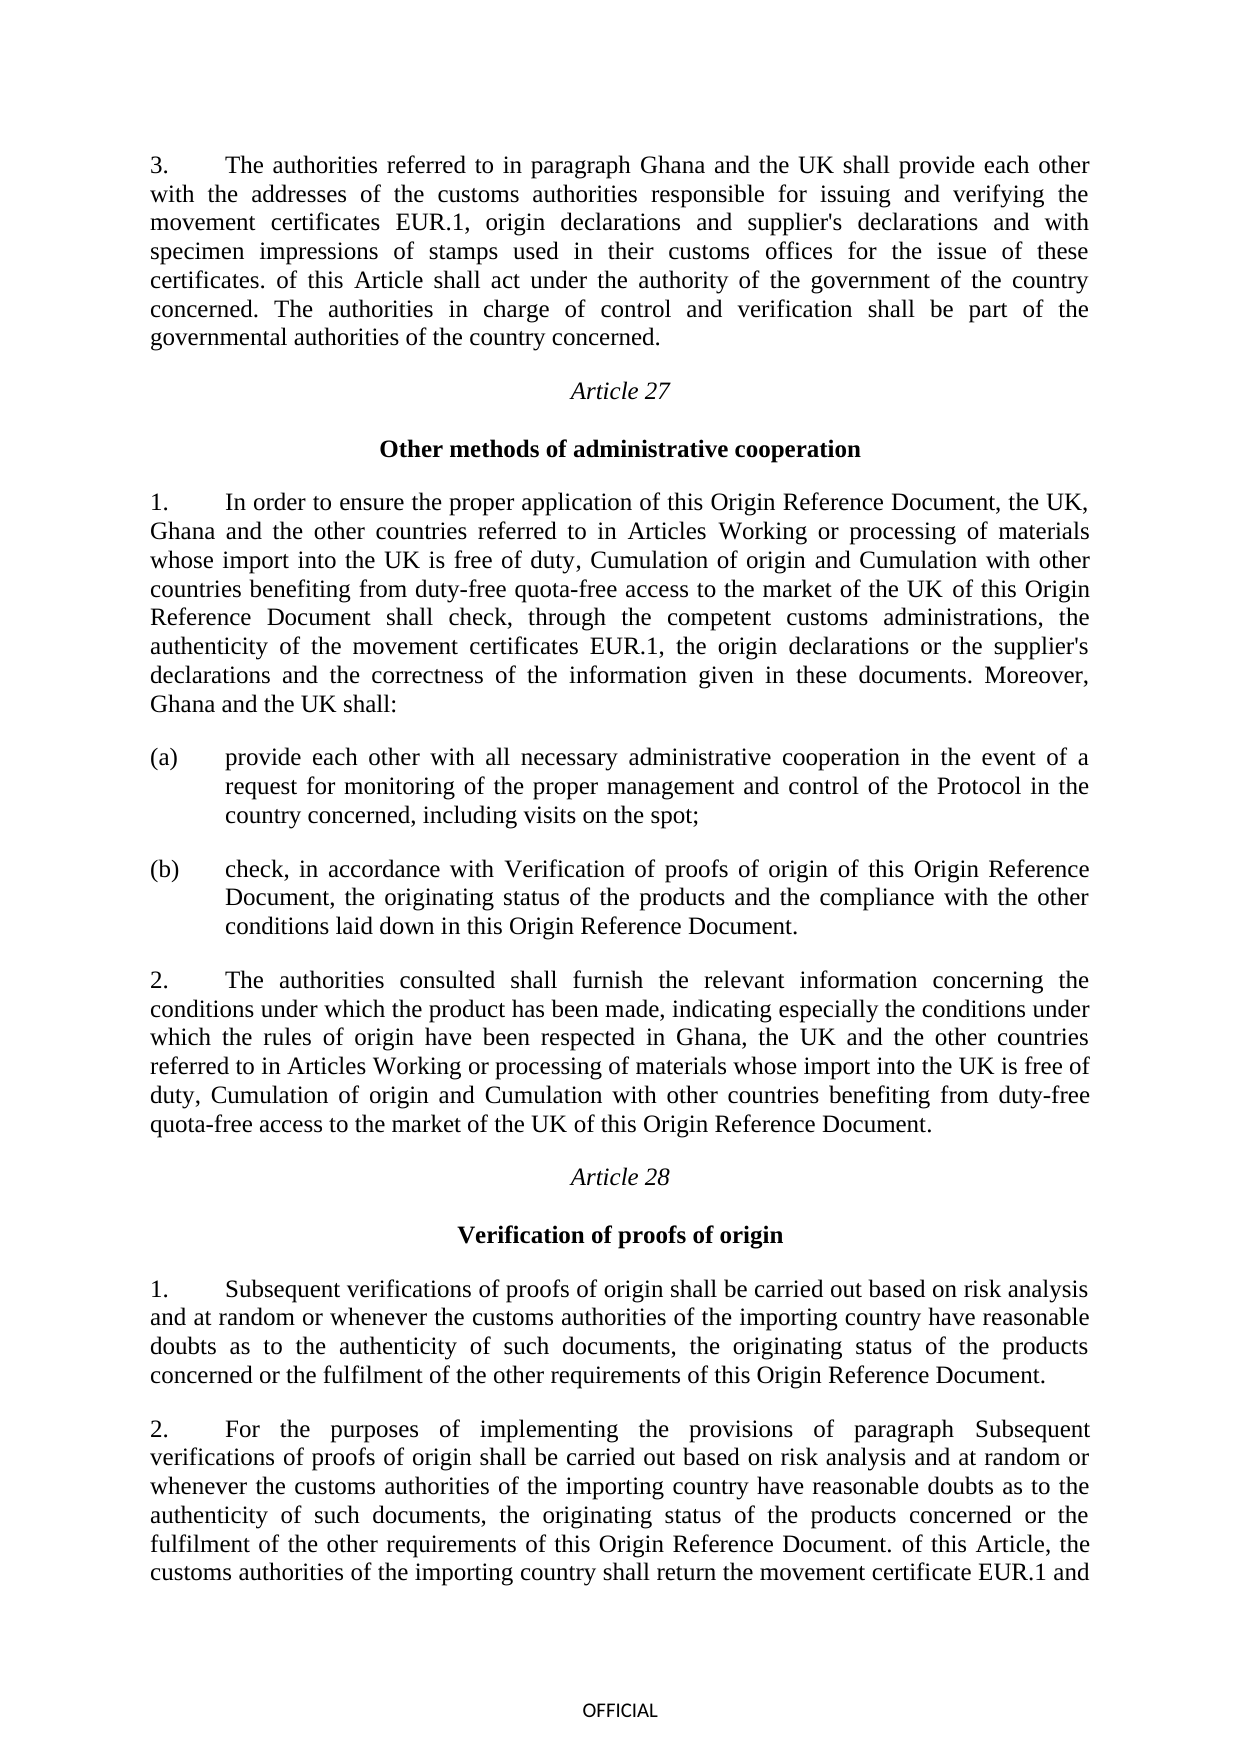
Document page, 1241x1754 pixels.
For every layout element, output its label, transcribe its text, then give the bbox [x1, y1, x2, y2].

list Verification of proofs of origin [150, 1162, 1090, 1249]
list provide each other with all necessary administrative cooperation in the event of a request for monitoring of the proper management and control of the Protocol in the country concerned, including visits on the spot; [150, 742, 1090, 829]
list For the purposes of implementing the provisions of paragraph 1 of this Article, the customs authorities of the importing country shall return the movement certificate EUR.1 and the invoice, if it has been submitted, the origin declaration, or a copy of these documents, to the customs authorities of the exporting country giving, where appropriate, the reasons for the request for verification. Any documents and information obtained suggesting that the information given on the proof of origin is incorrect shall be forwarded in support of the request for verification. [150, 1414, 1090, 1586]
list In order to ensure the proper application of this Origin Reference Document, the UK, Ghana and the other countries referred to in Articles 6, 7 and 8 of this Origin Reference Document shall check, through the competent customs administrations, the authenticity of the movement certificates EUR.1, the origin declarations or the supplier's declarations and the correctness of the information given in these documents. Moreover, Ghana and the UK shall: [150, 487, 1090, 717]
list Subsequent verifications of proofs of origin shall be carried out based on risk analysis and at random or whenever the customs authorities of the importing country have reasonable doubts as to the authenticity of such documents, the originating status of the products concerned or the fulfilment of the other requirements of this Origin Reference Document. [150, 1274, 1090, 1389]
list The authorities referred to in paragraph 1 of this Article shall act under the authority of the government of the country concerned. The authorities in charge of control and verification shall be part of the governmental authorities of the country concerned. [150, 150, 1090, 351]
list Other methods of administrative cooperation [150, 376, 1090, 462]
list The authorities consulted shall furnish the relevant information concerning the conditions under which the product has been made, indicating especially the conditions under which the rules of origin have been respected in Ghana, the UK and the other countries referred to in Articles 6, 7 and 8 of this Origin Reference Document. [150, 965, 1090, 1137]
list check, in accordance with Article 35 of this Origin Reference Document, the originating status of the products and the compliance with the other conditions laid down in this Origin Reference Document. [150, 854, 1090, 940]
